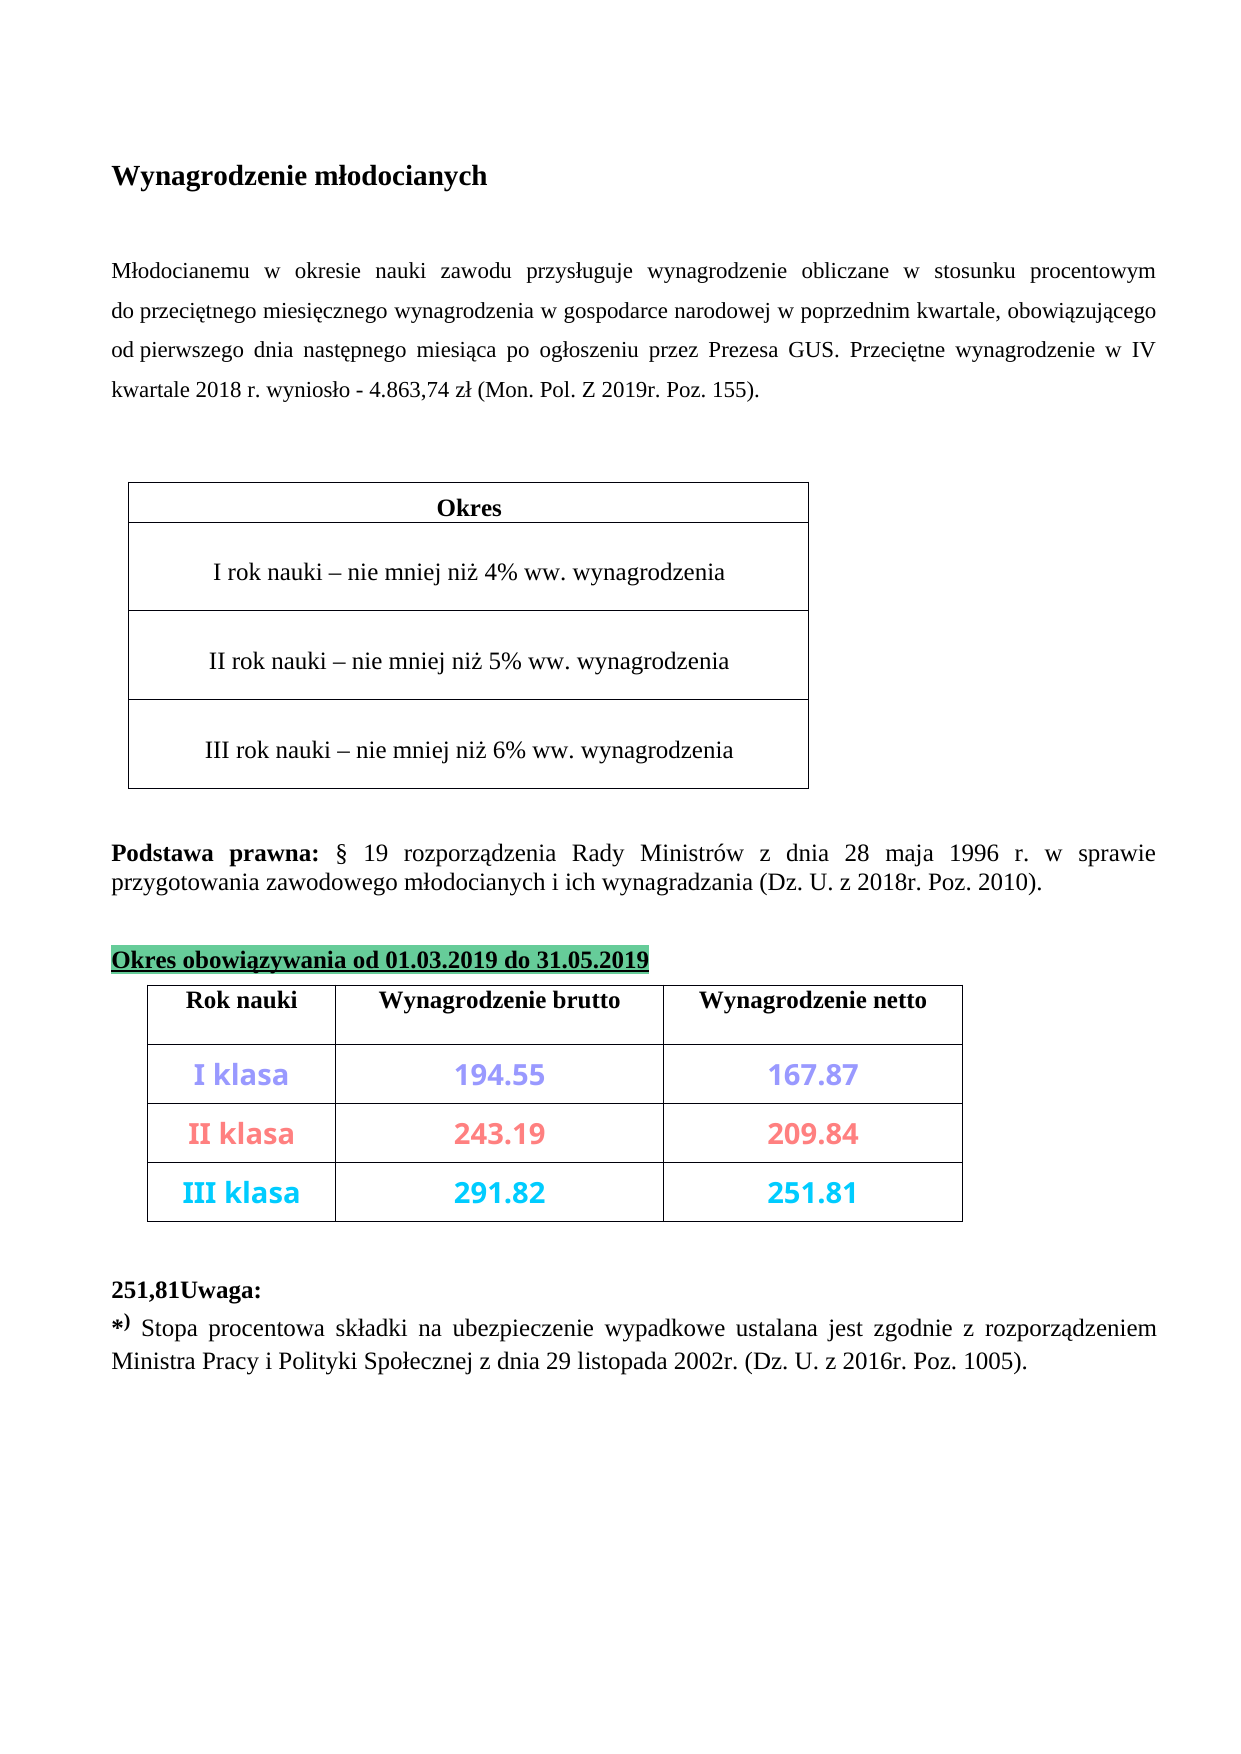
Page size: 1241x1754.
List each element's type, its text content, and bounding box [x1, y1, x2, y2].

table_cell 194,55 [336, 1045, 663, 1103]
table_header Rok nauki [148, 986, 335, 1044]
table_cell 209,84 [664, 1104, 962, 1162]
table_cell I rok nauki – nie mniej niż 4% ww. wynagrodzenia [129, 523, 808, 610]
table_cell 291,82 [336, 1163, 663, 1221]
text 251,81Uwaga: *) Stopa procentowa składki na ubezpieczenie wypadkowe ustalana jest zgodnie z rozporządzeniem Ministra Pracy i Polityki Społecznej z dnia 29 listopada 2002r. (Dz. U. z 2016r. Poz. 1005). [111, 1275, 1158, 1375]
table_cell 251,81 [664, 1163, 962, 1221]
table_cell 167,87 [664, 1045, 962, 1103]
text Podstawa prawna: § 19 rozporządzenia Rady Ministrów z dnia 28 maja 1996 r. w sprawie przygotowania zawodowego młodocianych i ich wynagradzania (Dz. U. z 2018r. Poz. 2010). [111, 838, 1158, 896]
table_header Okres [129, 483, 808, 522]
table_header Wynagrodzenie brutto [336, 986, 663, 1044]
table_header Wynagrodzenie netto [664, 986, 962, 1044]
table_cell 243,19 [336, 1104, 663, 1162]
table_cell II klasa [148, 1104, 335, 1162]
text Okres obowiązywania od 01.03.2019 do 31.05.2019 [111, 945, 1158, 974]
table_cell III rok nauki – nie mniej niż 6% ww. wynagrodzenia [129, 700, 808, 788]
text Młodocianemu w okresie nauki zawodu przysługuje wynagrodzenie obliczane w stosunku procentowym do przeciętnego miesięcznego wynagrodzenia w gospodarce narodowej w poprzednim kwartale, obowiązującego od pierwszego dnia następnego miesiąca po ogłoszeniu przez Prezesa GUS. Przeciętne wynagrodzenie w IV kwartale 2018 r. wyniosło - 4.863,74 zł (Mon. Pol. Z 2019r. Poz. 155). [111, 258, 1158, 402]
table_cell II rok nauki – nie mniej niż 5% ww. wynagrodzenia [129, 611, 808, 699]
text Wynagrodzenie młodocianych [111, 158, 1158, 192]
table_cell I klasa [148, 1045, 335, 1103]
table_cell III klasa [148, 1163, 335, 1221]
